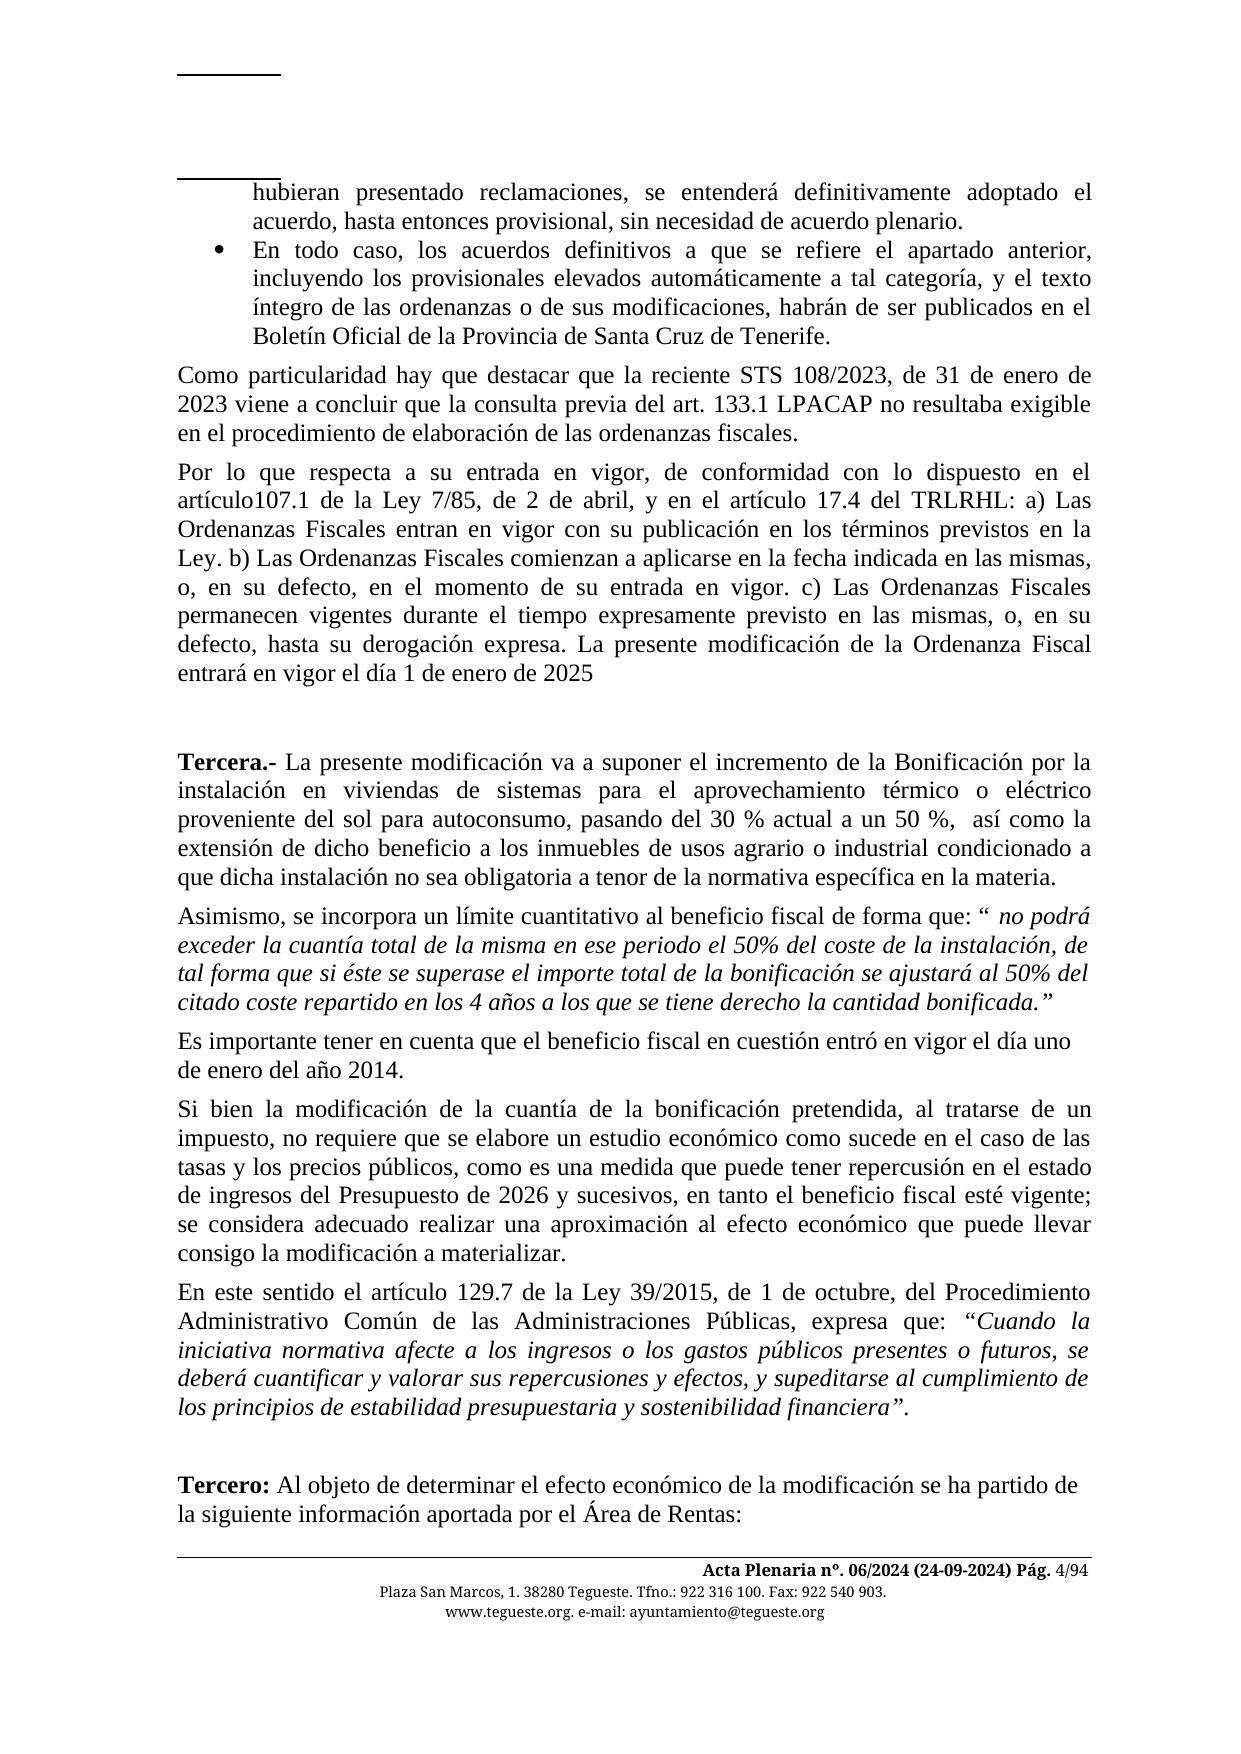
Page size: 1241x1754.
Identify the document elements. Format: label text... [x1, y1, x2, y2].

text Como particularidad hay que destacar que la reciente STS 108/2023, de 31 de enero de 2023 viene a concluir que la consulta previa del art. 133.1 LPACAP no resultaba exigible en el procedimiento de elaboración de las ordenanzas fiscales. [177, 360, 1092, 446]
text Tercero: Al objeto de determinar el efecto económico de la modificación se ha partido de la siguiente información aportada por el Área de Rentas: [177, 1471, 1092, 1528]
text Es importante tener en cuenta que el beneficio fiscal en cuestión entró en vigor el día uno de enero del año 2014. [177, 1026, 1092, 1084]
text Asimismo, se incorpora un límite cuantitativo al beneficio fiscal de forma que: “ no podrá exceder la cuantía total de la misma en ese periodo el 50% del coste de la instalación, de tal forma que si éste se superase el importe total de la bonificación se ajustará al 50% del citado coste repartido en los 4 años a los que se tiene derecho la cantidad bonificada.” [177, 901, 1092, 1016]
text Por lo que respecta a su entrada en vigor, de conformidad con lo dispuesto en el artículo107.1 de la Ley 7/85, de 2 de abril, y en el artículo 17.4 del TRLRHL: a) Las Ordenanzas Fiscales entran en vigor con su publicación en los términos previstos en la Ley. b) Las Ordenanzas Fiscales comienzan a aplicarse en la fecha indicada en las mismas, o, en su defecto, en el momento de su entrada en vigor. c) Las Ordenanzas Fiscales permanecen vigentes durante el tiempo expresamente previsto en las mismas, o, en su defecto, hasta su derogación expresa. La presente modificación de la Ordenanza Fiscal entrará en vigor el día 1 de enero de 2025 [177, 457, 1092, 687]
text En este sentido el artículo 129.7 de la Ley 39/2015, de 1 de octubre, del Procedimiento Administrativo Común de las Administraciones Públicas, expresa que: “Cuando la iniciativa normativa afecte a los ingresos o los gastos públicos presentes o futuros, se deberá cuantificar y valorar sus repercusiones y efectos, y supeditarse al cumplimiento de los principios de estabilidad presupuestaria y sostenibilidad financiera”. [177, 1277, 1092, 1421]
text Tercera.- La presente modificación va a suponer el incremento de la Bonificación por la instalación en viviendas de sistemas para el aprovechamiento térmico o eléctrico proveniente del sol para autoconsumo, pasando del 30 % actual a un 50 %, así como la extensión de dicho beneficio a los inmuebles de usos agrario o industrial condicionado a que dicha instalación no sea obligatoria a tenor de la normativa específica en la materia. [177, 747, 1092, 891]
text Si bien la modificación de la cuantía de la bonificación pretendida, al tratarse de un impuesto, no requiere que se elabore un estudio económico como sucede en el caso de las tasas y los precios públicos, como es una medida que puede tener repercusión en el estado de ingresos del Presupuesto de 2026 y sucesivos, en tanto el beneficio fiscal esté vigente; se considera adecuado realizar una aproximación al efecto económico que puede llevar consigo la modificación a materializar. [177, 1094, 1092, 1267]
list En todo caso, los acuerdos definitivos a que se refiere el apartado anterior, incluyendo los provisionales elevados automáticamente a tal categoría, y el texto íntegro de las ordenanzas o de sus modificaciones, habrán de ser publicados en el Boletín Oficial de la Provincia de Santa Cruz de Tenerife. [215, 235, 1092, 350]
list hubieran presentado reclamaciones, se entenderá definitivamente adoptado el acuerdo, hasta entonces provisional, sin necesidad de acuerdo plenario. [215, 177, 1092, 235]
